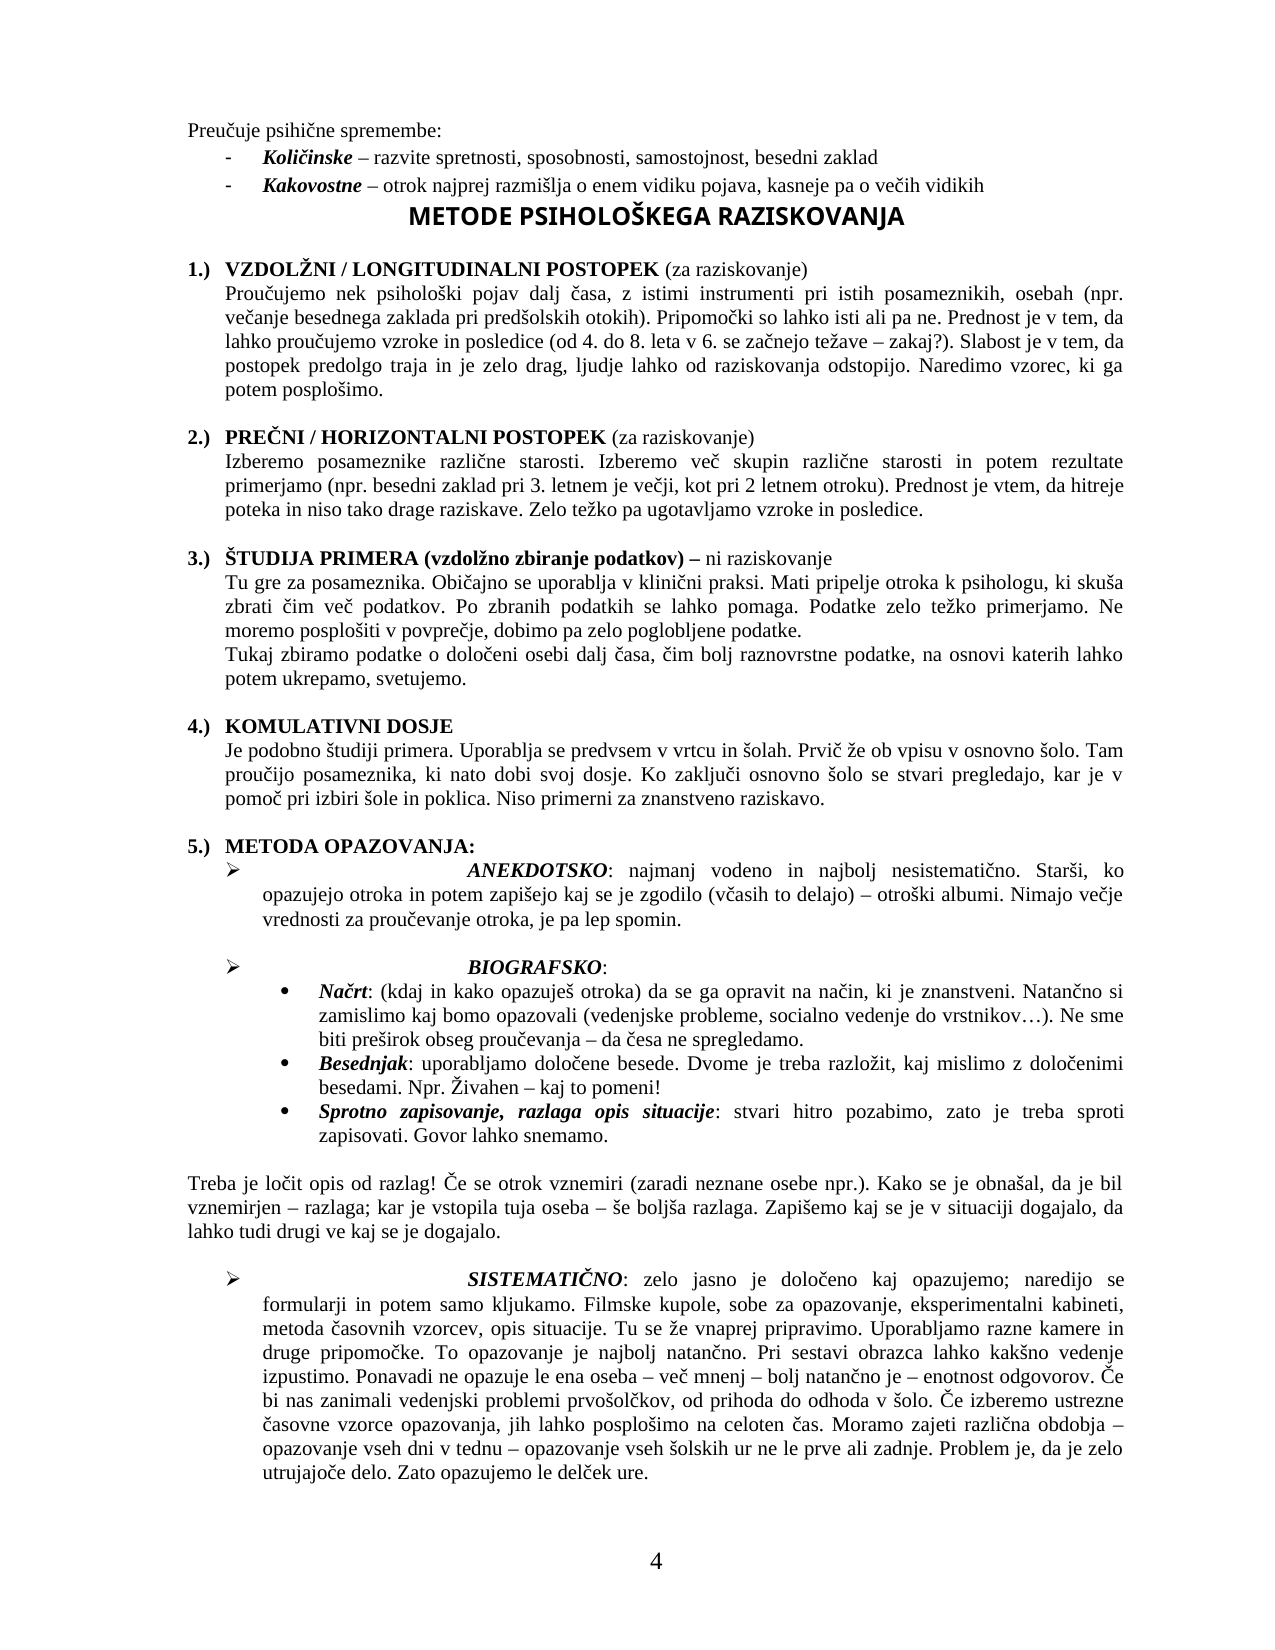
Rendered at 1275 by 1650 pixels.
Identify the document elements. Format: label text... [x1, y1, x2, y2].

list Načrt: (kdaj in kako opazuješ otroka) da se ga opravit na način, ki je znanstveni. Natančno si zamislimo kaj bomo opazovali (vedenjske probleme, socialno vedenje do vrstnikov…). Ne sme biti preširok obseg proučevanja – da česa ne spregledamo. [281, 979, 1125, 1051]
list Količinske – razvite spretnosti, sposobnosti, samostojnost, besedni zaklad [225, 142, 1125, 170]
text Preučuje psihične spremembe: [187, 118, 1125, 142]
text Treba je ločit opis od razlag! Če se otrok vznemiri (zaradi neznane osebe npr.). Kako se je obnašal, da je bil vznemirjen – razlaga; kar je vstopila tuja oseba – še boljša razlaga. Zapišemo kaj se je v situaciji dogajalo, da lahko tudi drugi ve kaj se je dogajalo. [187, 1171, 1125, 1243]
list Sprotno zapisovanje, razlaga opis situacije: stvari hitro pozabimo, zato je treba sproti zapisovati. Govor lahko snemamo. [281, 1099, 1125, 1147]
list METODA OPAZOVANJA: [187, 834, 1125, 858]
list PREČNI / HORIZONTALNI POSTOPEK (za raziskovanje) [187, 425, 1125, 449]
text Tukaj zbiramo podatke o določeni osebi dalj časa, čim bolj raznovrstne podatke, na osnovi katerih lahko potem ukrepamo, svetujemo. [225, 642, 1125, 690]
text Tu gre za posameznika. Običajno se uporablja v klinični praksi. Mati pripelje otroka k psihologu, ki skuša zbrati čim več podatkov. Po zbranih podatkih se lahko pomaga. Podatke zelo težko primerjamo. Ne moremo posplošiti v povprečje, dobimo pa zelo poglobljene podatke. [225, 569, 1125, 642]
list BIOGRAFSKO: [225, 954, 1125, 979]
list VZDOLŽNI / LONGITUDINALNI POSTOPEK (za raziskovanje) [187, 257, 1125, 281]
list SISTEMATIČNO: zelo jasno je določeno kaj opazujemo; naredijo se formularji in potem samo kljukamo. Filmske kupole, sobe za opazovanje, eksperimentalni kabineti, metoda časovnih vzorcev, opis situacije. Tu se že vnaprej pripravimo. Uporabljamo razne kamere in druge pripomočke. To opazovanje je najbolj natančno. Pri sestavi obrazca lahko kakšno vedenje izpustimo. Ponavadi ne opazuje le ena oseba – več mnenj – bolj natančno je – enotnost odgovorov. Če bi nas zanimali vedenjski problemi prvošolčkov, od prihoda do odhoda v šolo. Če izberemo ustrezne časovne vzorce opazovanja, jih lahko posplošimo na celoten čas. Moramo zajeti različna obdobja – opazovanje vseh dni v tednu – opazovanje vseh šolskih ur ne le prve ali zadnje. Problem je, da je zelo utrujajoče delo. Zato opazujemo le delček ure. [225, 1267, 1125, 1484]
subtitle METODE PSIHOLOŠKEGA RAZISKOVANJA [187, 199, 1125, 233]
list Kakovostne – otrok najprej razmišlja o enem vidiku pojava, kasneje pa o večih vidikih [225, 170, 1125, 199]
list KOMULATIVNI DOSJE [187, 714, 1125, 738]
text Je podobno študiji primera. Uporablja se predvsem v vrtcu in šolah. Prvič že ob vpisu v osnovno šolo. Tam proučijo posameznika, ki nato dobi svoj dosje. Ko zaključi osnovno šolo se stvari pregledajo, kar je v pomoč pri izbiri šole in poklica. Niso primerni za znanstveno raziskavo. [225, 738, 1125, 810]
list ŠTUDIJA PRIMERA (vzdolžno zbiranje podatkov) – ni raziskovanje [187, 546, 1125, 569]
text Proučujemo nek psihološki pojav dalj časa, z istimi instrumenti pri istih posameznikih, osebah (npr. večanje besednega zaklada pri predšolskih otokih). Pripomočki so lahko isti ali pa ne. Prednost je v tem, da lahko proučujemo vzroke in posledice (od 4. do 8. leta v 6. se začnejo težave – zakaj?). Slabost je v tem, da postopek predolgo traja in je zelo drag, ljudje lahko od raziskovanja odstopijo. Naredimo vzorec, ki ga potem posplošimo. [225, 281, 1125, 401]
text Izberemo posameznike različne starosti. Izberemo več skupin različne starosti in potem rezultate primerjamo (npr. besedni zaklad pri 3. letnem je večji, kot pri 2 letnem otroku). Prednost je vtem, da hitreje poteka in niso tako drage raziskave. Zelo težko pa ugotavljamo vzroke in posledice. [225, 449, 1125, 521]
list Besednjak: uporabljamo določene besede. Dvome je treba razložit, kaj mislimo z določenimi besedami. Npr. Živahen – kaj to pomeni! [281, 1051, 1125, 1099]
list ANEKDOTSKO: najmanj vodeno in najbolj nesistematično. Starši, ko opazujejo otroka in potem zapišejo kaj se je zgodilo (včasih to delajo) – otroški albumi. Nimajo večje vrednosti za proučevanje otroka, je pa lep spomin. [225, 858, 1125, 931]
